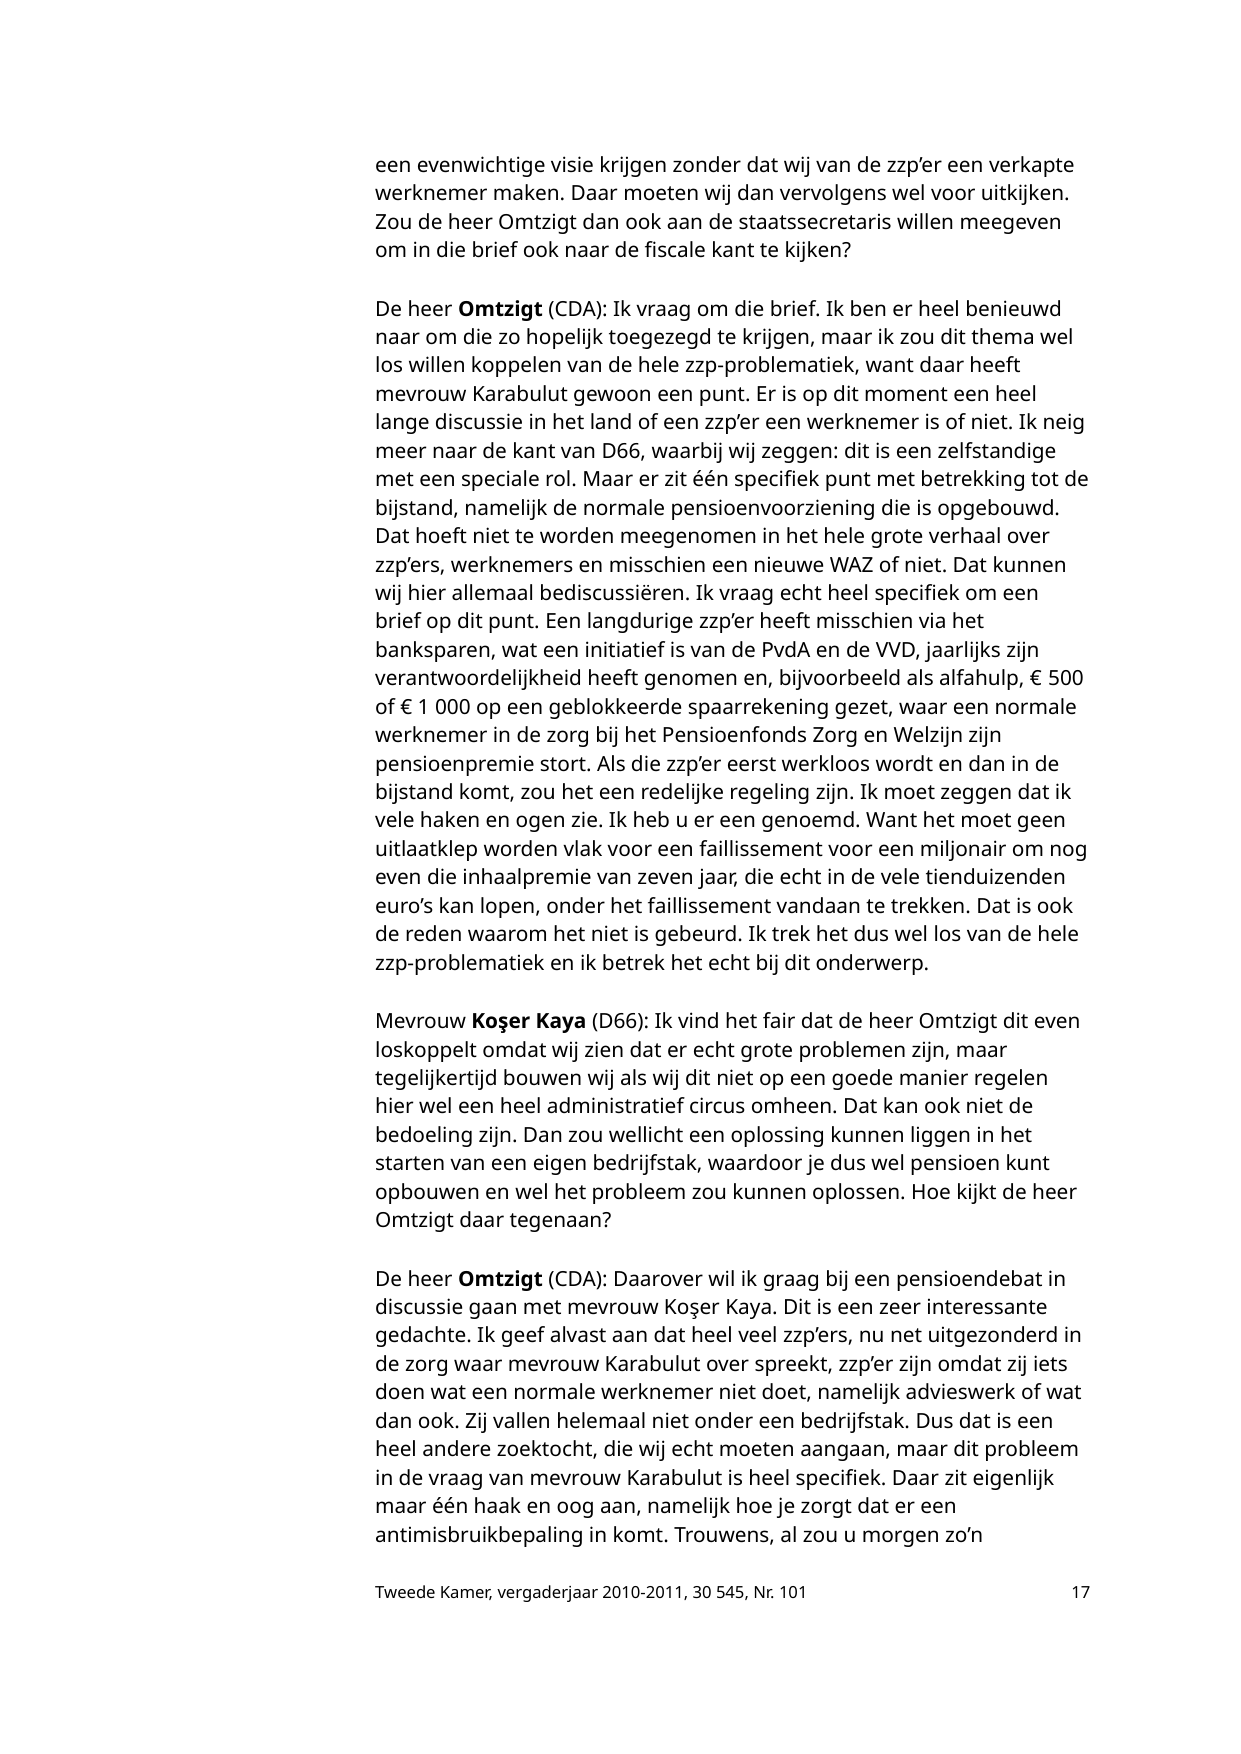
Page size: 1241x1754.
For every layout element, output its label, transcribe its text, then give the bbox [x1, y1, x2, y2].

text een evenwichtige visie krijgen zonder dat wij van de zzp’er een verkapte werknemer maken. Daar moeten wij dan vervolgens wel voor uitkijken. Zou de heer Omtzigt dan ook aan de staatssecretaris willen meegeven om in die brief ook naar de fiscale kant te kijken? [375, 150, 1090, 264]
text Mevrouw Koşer Kaya (D66): Ik vind het fair dat de heer Omtzigt dit even loskoppelt omdat wij zien dat er echt grote problemen zijn, maar tegelijkertijd bouwen wij als wij dit niet op een goede manier regelen hier wel een heel administratief circus omheen. Dat kan ook niet de bedoeling zijn. Dan zou wellicht een oplossing kunnen liggen in het starten van een eigen bedrijfstak, waardoor je dus wel pensioen kunt opbouwen en wel het probleem zou kunnen oplossen. Hoe kijkt de heer Omtzigt daar tegenaan? [375, 1006, 1090, 1234]
text De heer Omtzigt (CDA): Daarover wil ik graag bij een pensioendebat in discussie gaan met mevrouw Koşer Kaya. Dit is een zeer interessante gedachte. Ik geef alvast aan dat heel veel zzp’ers, nu net uitgezonderd in de zorg waar mevrouw Karabulut over spreekt, zzp’er zijn omdat zij iets doen wat een normale werknemer niet doet, namelijk advieswerk of wat dan ook. Zij vallen helemaal niet onder een bedrijfstak. Dus dat is een heel andere zoektocht, die wij echt moeten aangaan, maar dit probleem in de vraag van mevrouw Karabulut is heel specifiek. Daar zit eigenlijk maar één haak en oog aan, namelijk hoe je zorgt dat er een antimisbruikbepaling in komt. Trouwens, al zou u morgen zo’n [375, 1264, 1090, 1548]
text De heer Omtzigt (CDA): Ik vraag om die brief. Ik ben er heel benieuwd naar om die zo hopelijk toegezegd te krijgen, maar ik zou dit thema wel los willen koppelen van de hele zzp-problematiek, want daar heeft mevrouw Karabulut gewoon een punt. Er is op dit moment een heel lange discussie in het land of een zzp’er een werknemer is of niet. Ik neig meer naar de kant van D66, waarbij wij zeggen: dit is een zelfstandige met een speciale rol. Maar er zit één specifiek punt met betrekking tot de bijstand, namelijk de normale pensioenvoorziening die is opgebouwd. Dat hoeft niet te worden meegenomen in het hele grote verhaal over zzp’ers, werknemers en misschien een nieuwe WAZ of niet. Dat kunnen wij hier allemaal bediscussiëren. Ik vraag echt heel specifiek om een brief op dit punt. Een langdurige zzp’er heeft misschien via het banksparen, wat een initiatief is van de PvdA en de VVD, jaarlijks zijn verantwoordelijkheid heeft genomen en, bijvoorbeeld als alfahulp, € 500 of € 1 000 op een geblokkeerde spaarrekening gezet, waar een normale werknemer in de zorg bij het Pensioenfonds Zorg en Welzijn zijn pensioenpremie stort. Als die zzp’er eerst werkloos wordt en dan in de bijstand komt, zou het een redelijke regeling zijn. Ik moet zeggen dat ik vele haken en ogen zie. Ik heb u er een genoemd. Want het moet geen uitlaatklep worden vlak voor een faillissement voor een miljonair om nog even die inhaalpremie van zeven jaar, die echt in de vele tienduizenden euro’s kan lopen, onder het faillissement vandaan te trekken. Dat is ook de reden waarom het niet is gebeurd. Ik trek het dus wel los van de hele zzp-problematiek en ik betrek het echt bij dit onderwerp. [375, 294, 1090, 976]
